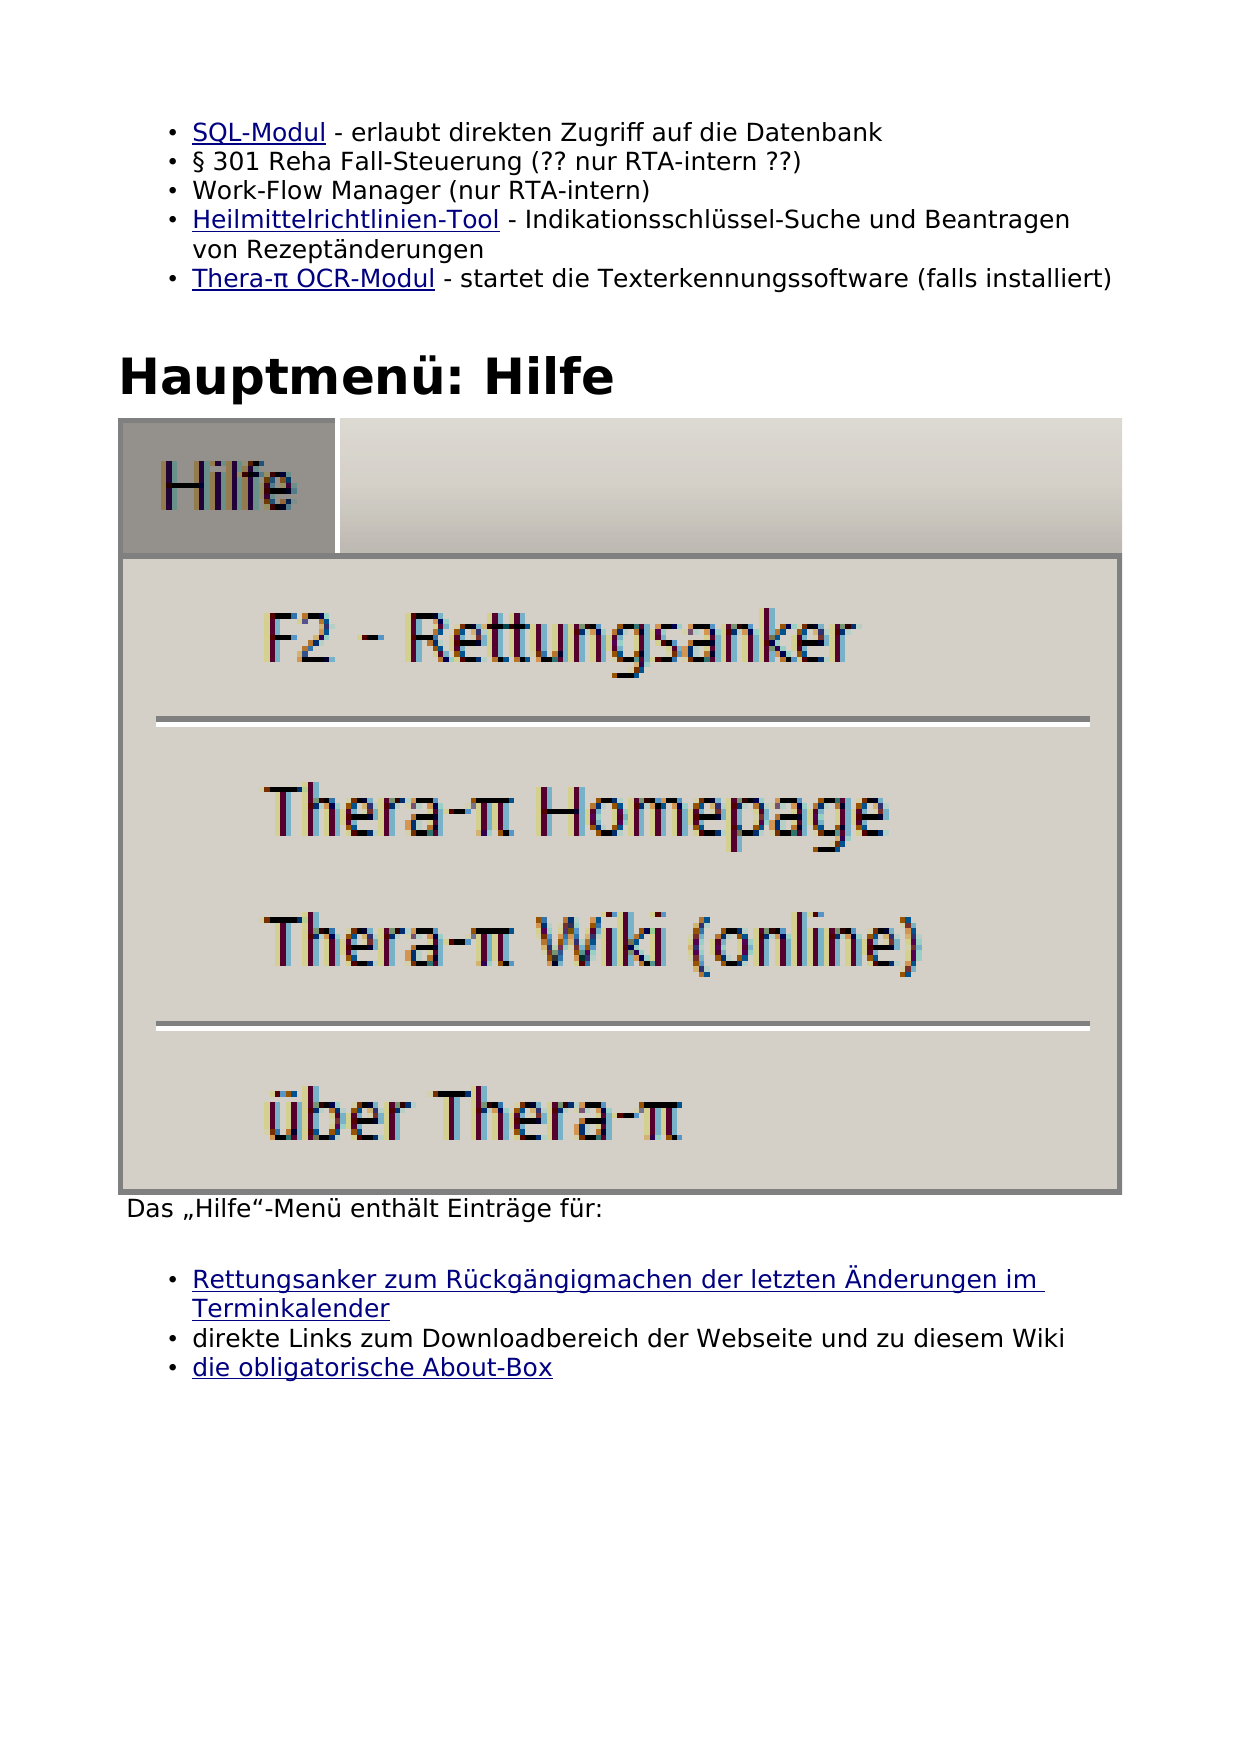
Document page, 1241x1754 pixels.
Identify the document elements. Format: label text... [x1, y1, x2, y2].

list Work-Flow Manager (nur RTA-intern) [177, 176, 1122, 206]
list Rettungsanker zum Rückgängigmachen der letzten Änderungen im Terminkalender [177, 1265, 1122, 1324]
list SQL-Modul - erlaubt direkten Zugriff auf die Datenbank [177, 118, 1122, 147]
list direkte Links zum Downloadbereich der Webseite und zu diesem Wiki [177, 1324, 1122, 1353]
list die obligatorische About-Box [177, 1353, 1122, 1382]
list Thera-π OCR-Modul - startet die Texterkennungssoftware (falls installiert) [177, 264, 1122, 293]
list § 301 Reha Fall-Steuerung (?? nur RTA-intern ??) [177, 147, 1122, 176]
text Das „Hilfe“-Menü enthält Einträge für: [118, 1195, 1122, 1223]
picture [118, 418, 1123, 1195]
subtitle Hauptmenü: Hilfe [118, 348, 1122, 406]
list Heilmittelrichtlinien-Tool - Indikationsschlüssel-Suche und Beantragen von Rezeptänderungen [177, 206, 1122, 264]
